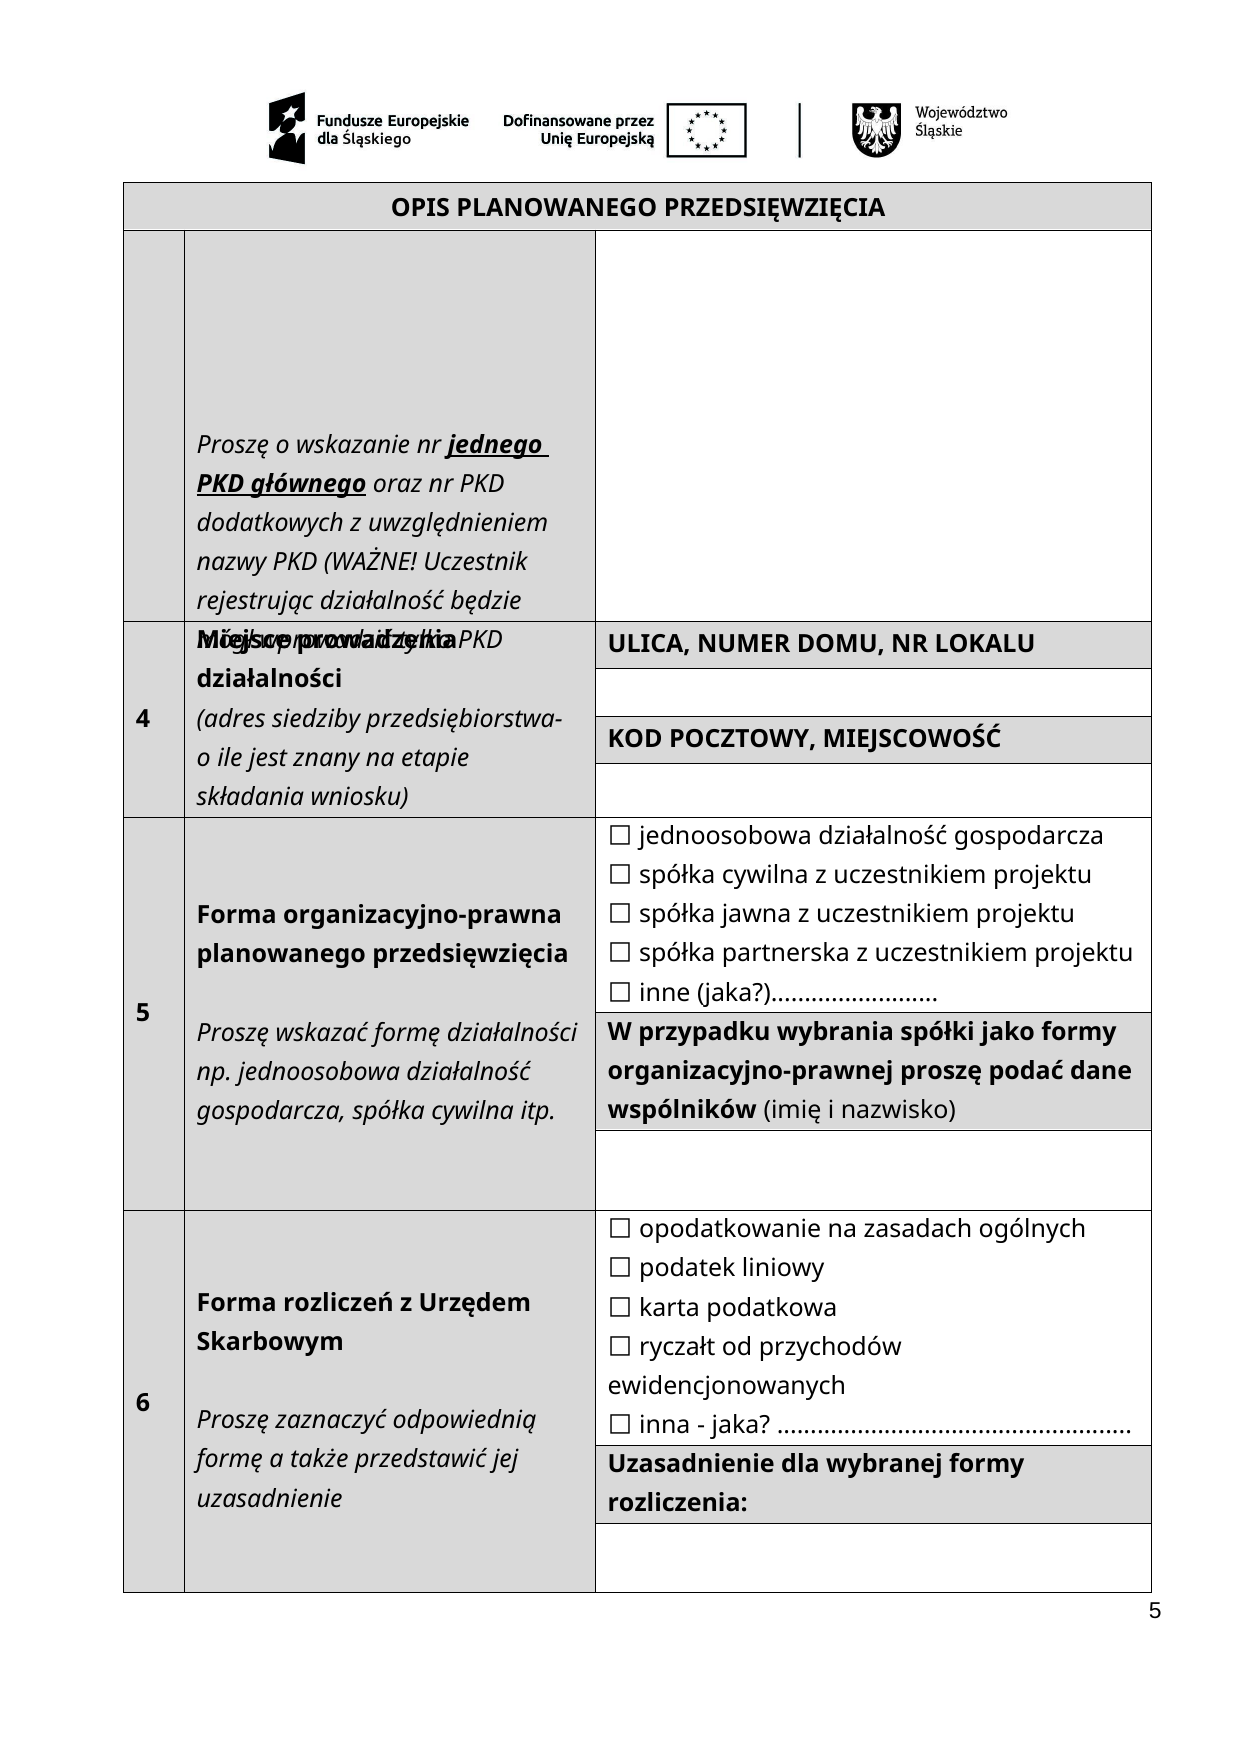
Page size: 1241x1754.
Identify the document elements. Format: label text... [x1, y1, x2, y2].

table_cell Symbol podklasy rodzaju działalności określony zgodnie z Polską Klasyfikacją Działalności (PKD) Proszę o wskazanie nr jednego PKD głównego oraz nr PKD dodatkowych z uwzględnieniem nazwy PKD (WAŻNE! Uczestnik rejestrując działalność będzie mógł wprowadzić tylko PKD wykazane w biznesplanie - każde nowe PKD nieujęte w biznesplanie wymagać będzie akceptacji Beneficjenta) [185, 231, 595, 621]
table_cell [596, 1131, 1151, 1210]
table_cell [596, 764, 1151, 817]
table_cell [596, 669, 1151, 716]
table_cell [124, 231, 184, 621]
table_cell W przypadku wybrania spółki jako formy organizacyjno-prawnej proszę podać dane wspólników (imię i nazwisko) [596, 1013, 1151, 1129]
table_header OPIS PLANOWANEGO PRZEDSIĘWZIĘCIA [124, 183, 1151, 229]
table_cell [596, 231, 1151, 621]
table_cell KOD POCZTOWY, MIEJSCOWOŚĆ [596, 717, 1151, 763]
table_cell 5 [124, 818, 184, 1210]
table_cell 6 [124, 1211, 184, 1592]
table_cell [596, 1524, 1151, 1592]
table_cell 4 [124, 622, 184, 817]
table_cell Miejsce prowadzenia działalności (adres siedziby przedsiębiorstwa- o ile jest znany na etapie składania wniosku) [185, 622, 595, 817]
table_cell ⬜ opodatkowanie na zasadach ogólnych ⬜ podatek liniowy ⬜ karta podatkowa ⬜ ryczałt od przychodów ewidencjonowanych ⬜ inna - jaka? ..................................................... [596, 1211, 1151, 1445]
table_cell ULICA, NUMER DOMU, NR LOKALU [596, 622, 1151, 668]
table_cell Uzasadnienie dla wybranej formy rozliczenia: [596, 1446, 1151, 1523]
table_cell ⬜ jednoosobowa działalność gospodarcza ⬜ spółka cywilna z uczestnikiem projektu ⬜ spółka jawna z uczestnikiem projektu ⬜ spółka partnerska z uczestnikiem projektu ⬜ inne (jaka?)......................... [596, 818, 1151, 1012]
table_cell Forma organizacyjno-prawna planowanego przedsięwzięcia Proszę wskazać formę działalności np. jednoosobowa działalność gospodarcza, spółka cywilna itp. [185, 818, 595, 1210]
table_cell Forma rozliczeń z Urzędem Skarbowym Proszę zaznaczyć odpowiednią formę a także przedstawić jej uzasadnienie [185, 1211, 595, 1592]
